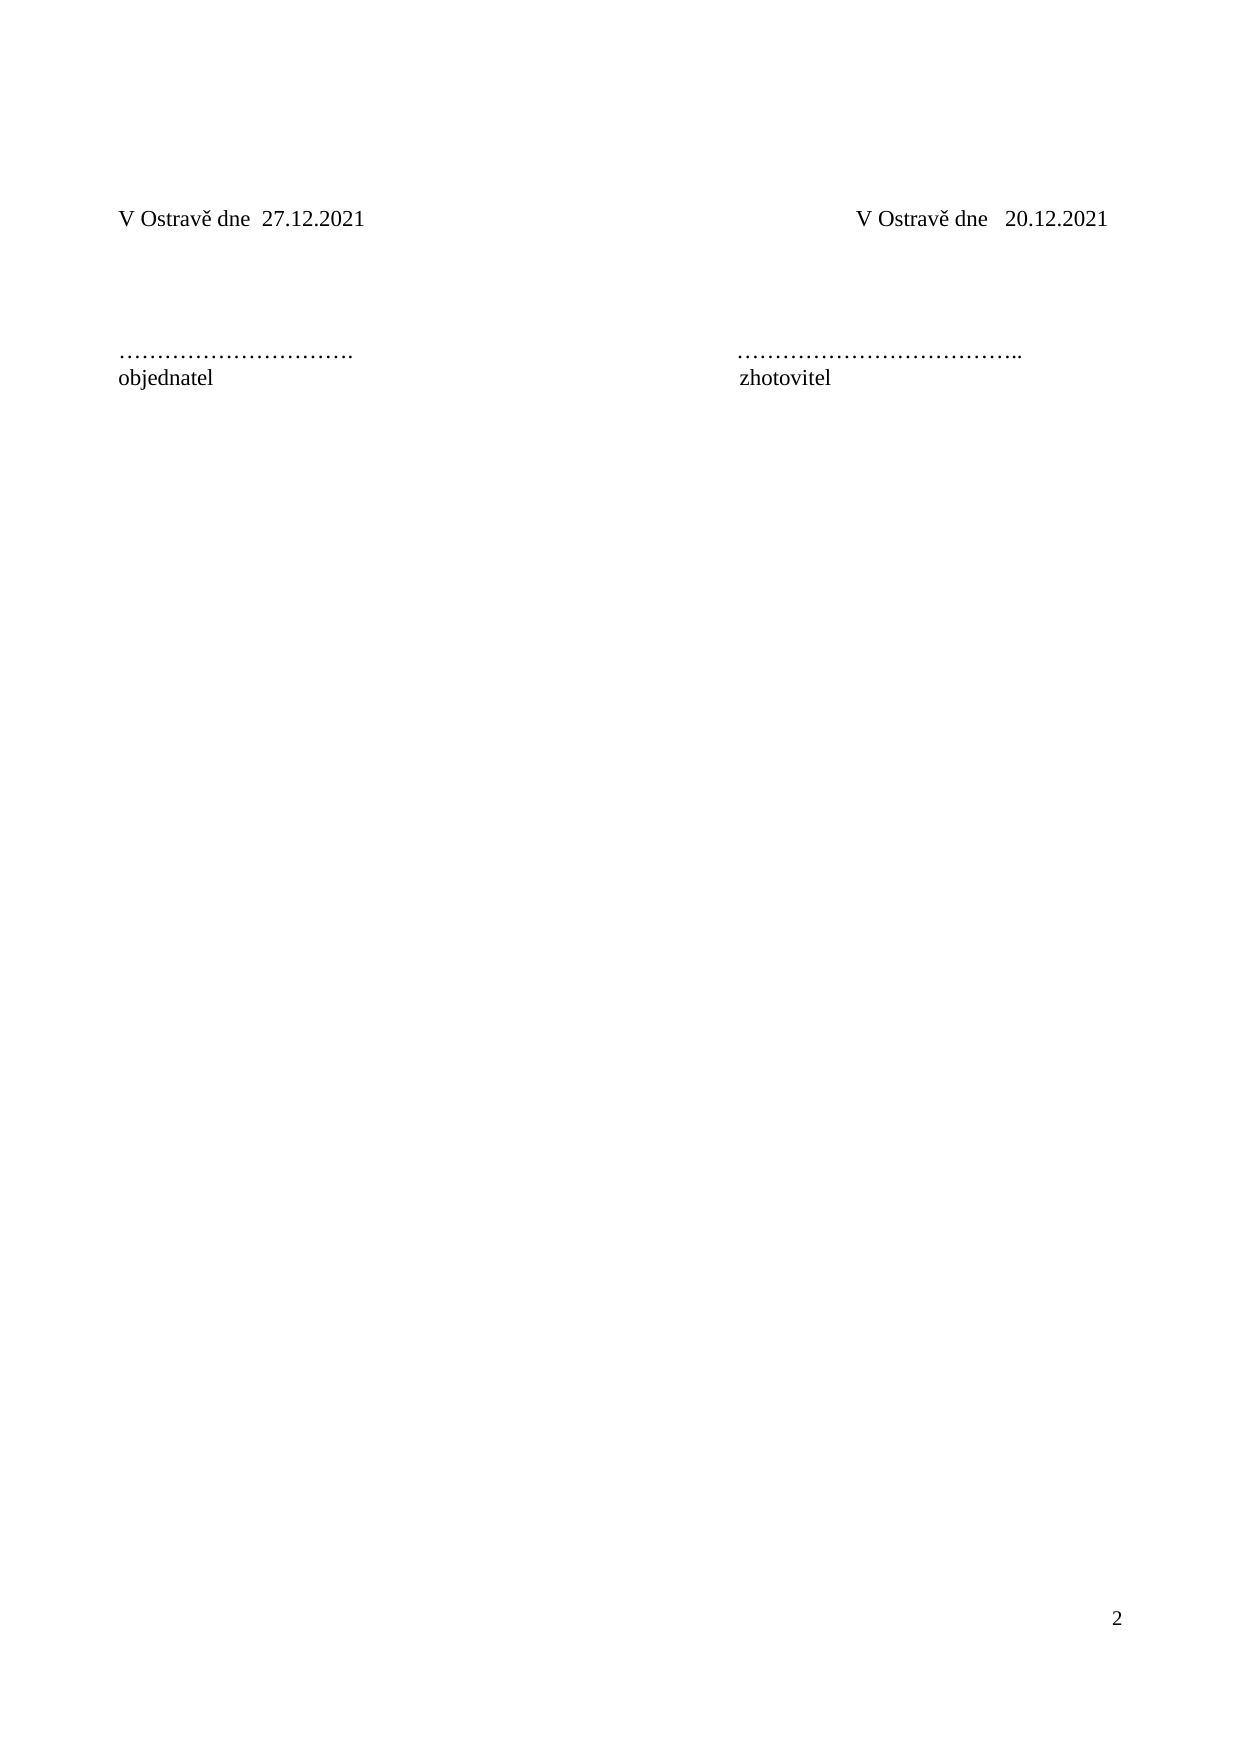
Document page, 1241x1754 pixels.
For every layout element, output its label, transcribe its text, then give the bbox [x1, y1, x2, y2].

text objednatel zhotovitel [118, 364, 1122, 390]
text V Ostravě dne 27.12.2021 V Ostravě dne 20.12.2021 [118, 206, 1122, 232]
text …………………………. ……………………………….. [118, 337, 1122, 364]
